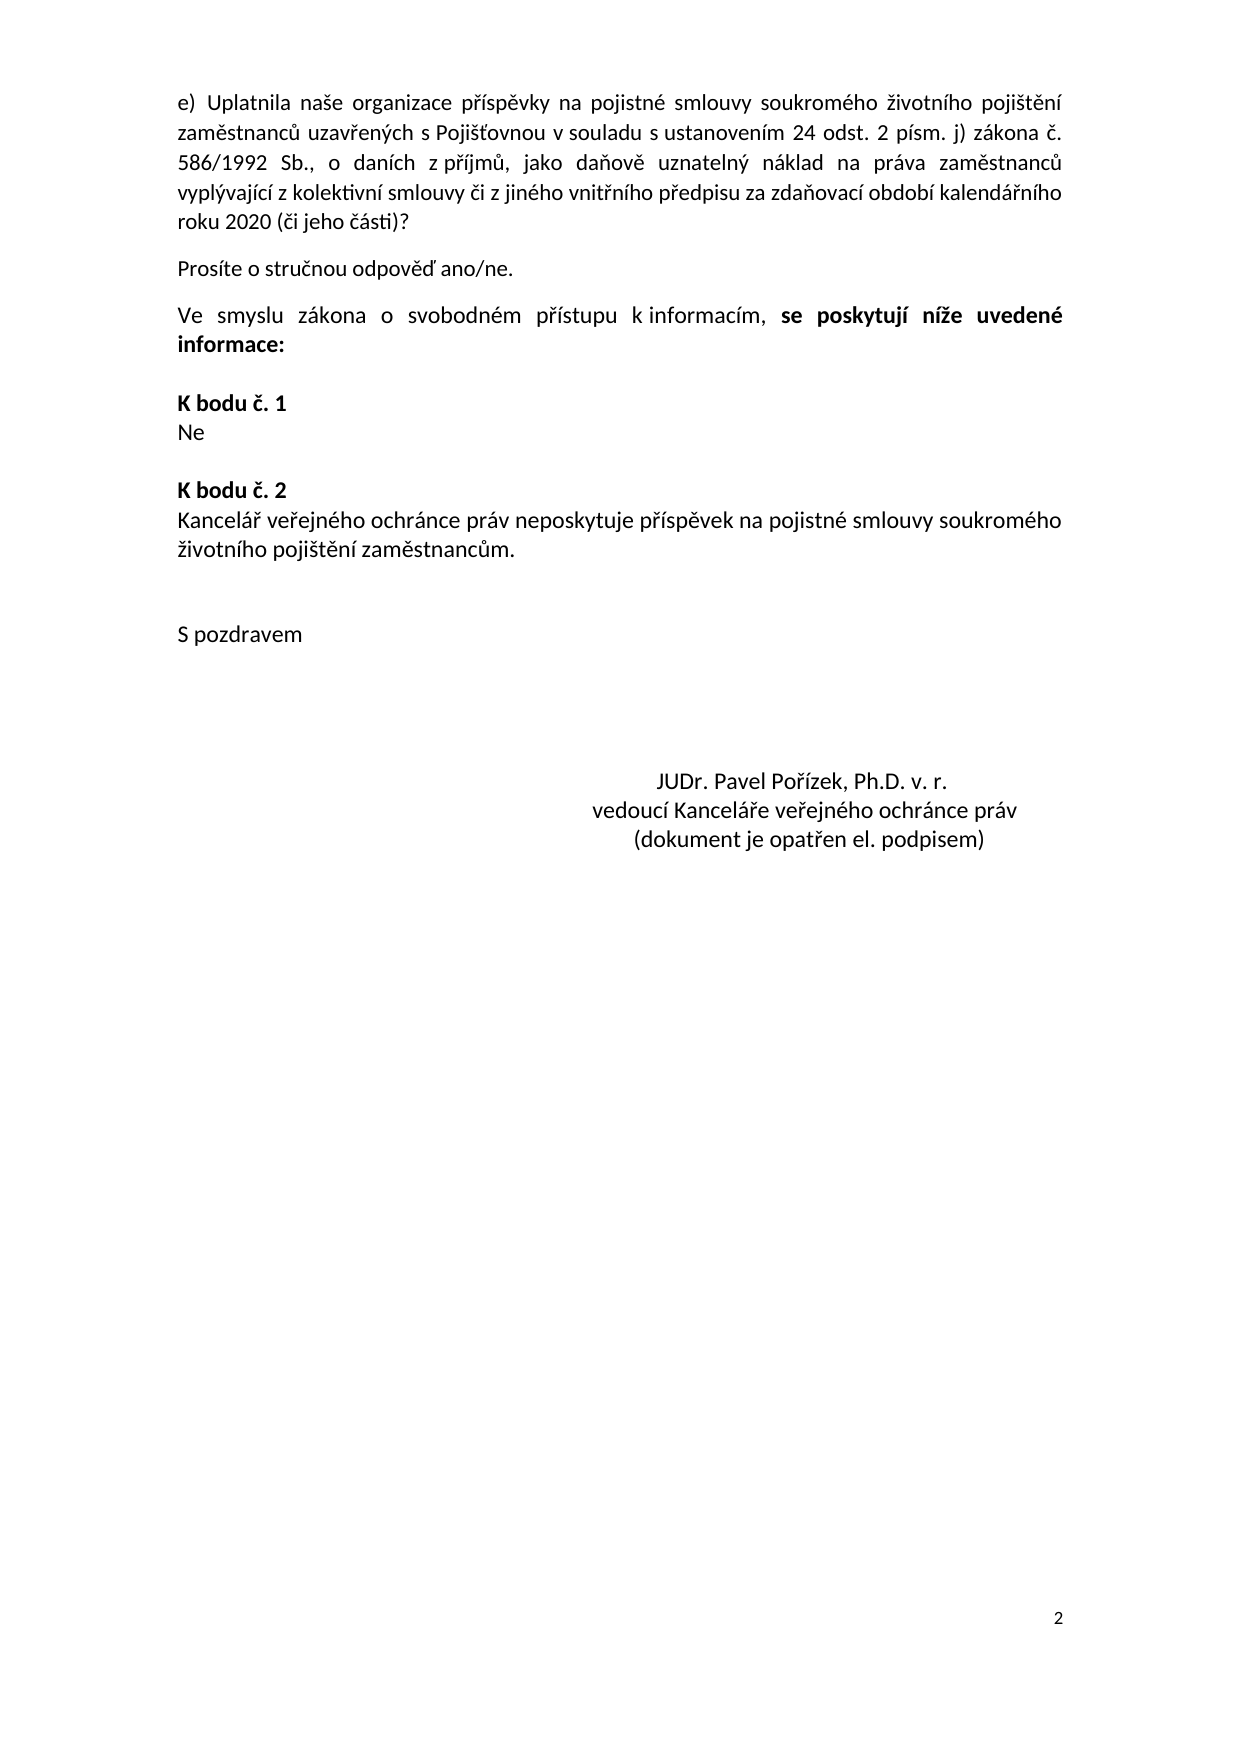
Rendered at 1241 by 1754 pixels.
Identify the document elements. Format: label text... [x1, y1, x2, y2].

list Uplatnila naše organizace příspěvky na pojistné smlouvy soukromého životního pojištění zaměstnanců uzavřených s Pojišťovnou v souladu s ustanovením 24 odst. 2 písm. j) zákona č. 586/1992 Sb., o daních z příjmů, jako daňově uznatelný náklad na práva zaměstnanců vyplývající z kolektivní smlouvy či z jiného vnitřního předpisu za zdaňovací období kalendářního roku 2020 (či jeho části)? [177, 88, 1063, 235]
text Kancelář veřejného ochránce práv neposkytuje příspěvek na pojistné smlouvy soukromého životního pojištění zaměstnancům. [177, 505, 1063, 563]
text Ne [177, 417, 1063, 446]
text K bodu č. 1 [177, 388, 1063, 417]
text JUDr. Pavel Pořízek, Ph.D. v. r. [384, 766, 1063, 795]
text (dokument je opatřen el. podpisem) [384, 824, 1063, 854]
text K bodu č. 2 [177, 476, 1063, 505]
text S pozdravem [177, 619, 1063, 649]
text Prosíte o stručnou odpověď ano/ne. [177, 254, 1063, 282]
text vedoucí Kanceláře veřejného ochránce práv [384, 795, 1063, 824]
text Ve smyslu zákona o svobodném přístupu k informacím, se poskytují níže uvedené informace: [177, 300, 1063, 358]
